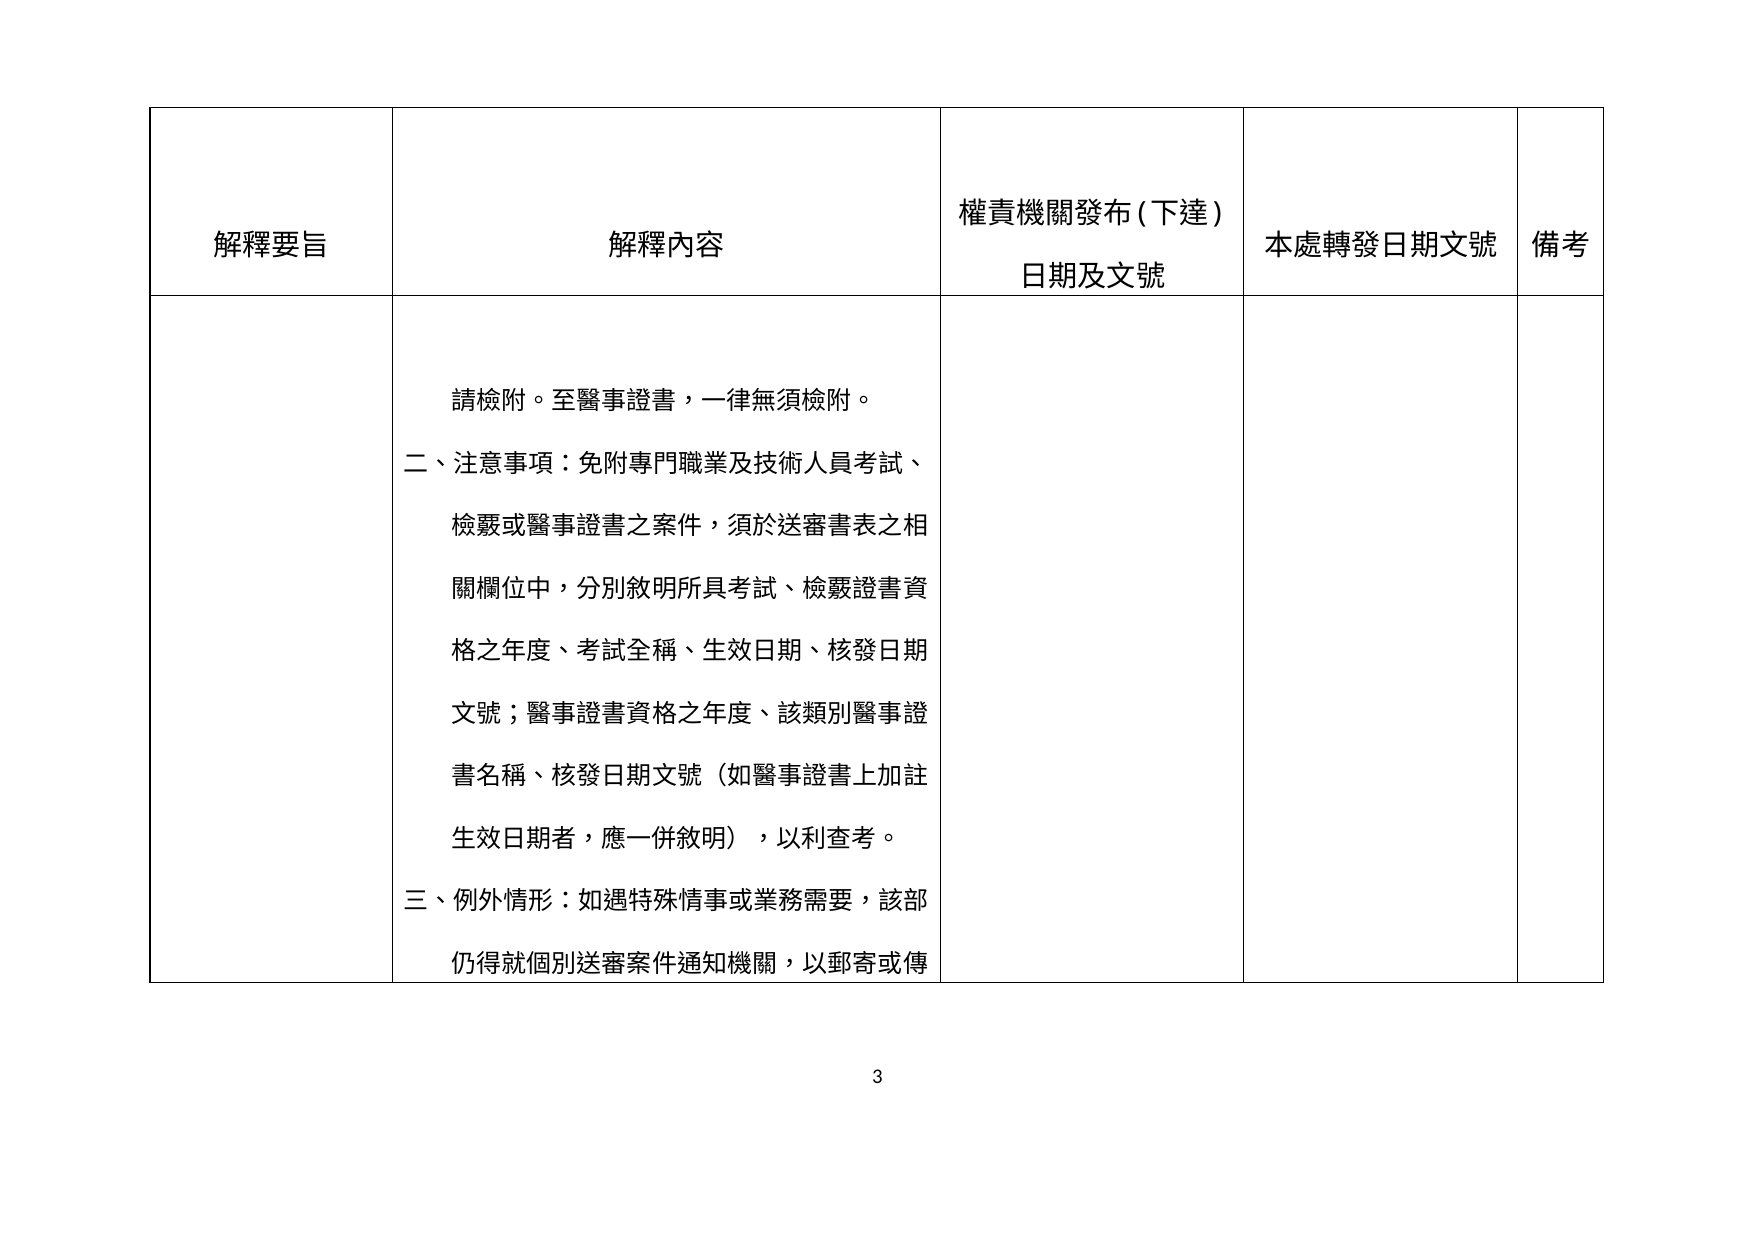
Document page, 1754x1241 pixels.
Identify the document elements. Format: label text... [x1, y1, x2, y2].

table_cell [151, 296, 392, 982]
table_header 解釋內容 [393, 108, 940, 294]
table_cell [1244, 296, 1517, 982]
table_header 權責機關發布(下達)日期及文號 [941, 108, 1243, 294]
table_header 本處轉發日期文號 [1244, 108, 1517, 294]
table_cell [941, 296, 1243, 982]
table_cell 請檢附。至醫事證書，一律無須檢附。 二、注意事項：免附專門職業及技術人員考試、檢覈或醫事證書之案件，須於送審書表之相關欄位中，分別敘明所具考試、檢覈證書資格之年度、考試全稱、生效日期、核發日期文號；醫事證書資格之年度、該類別醫事證書名稱、核發日期文號（如醫事證書上加註生效日期者，應一併敘明），以利查考。 三、例外情形：如遇特殊情事或業務需要，該部仍得就個別送審案件通知機關，以郵寄或傳 [393, 296, 940, 982]
table_header 備考 [1518, 108, 1603, 294]
table_header 解釋要旨 [151, 108, 392, 294]
table_cell [1518, 296, 1603, 982]
